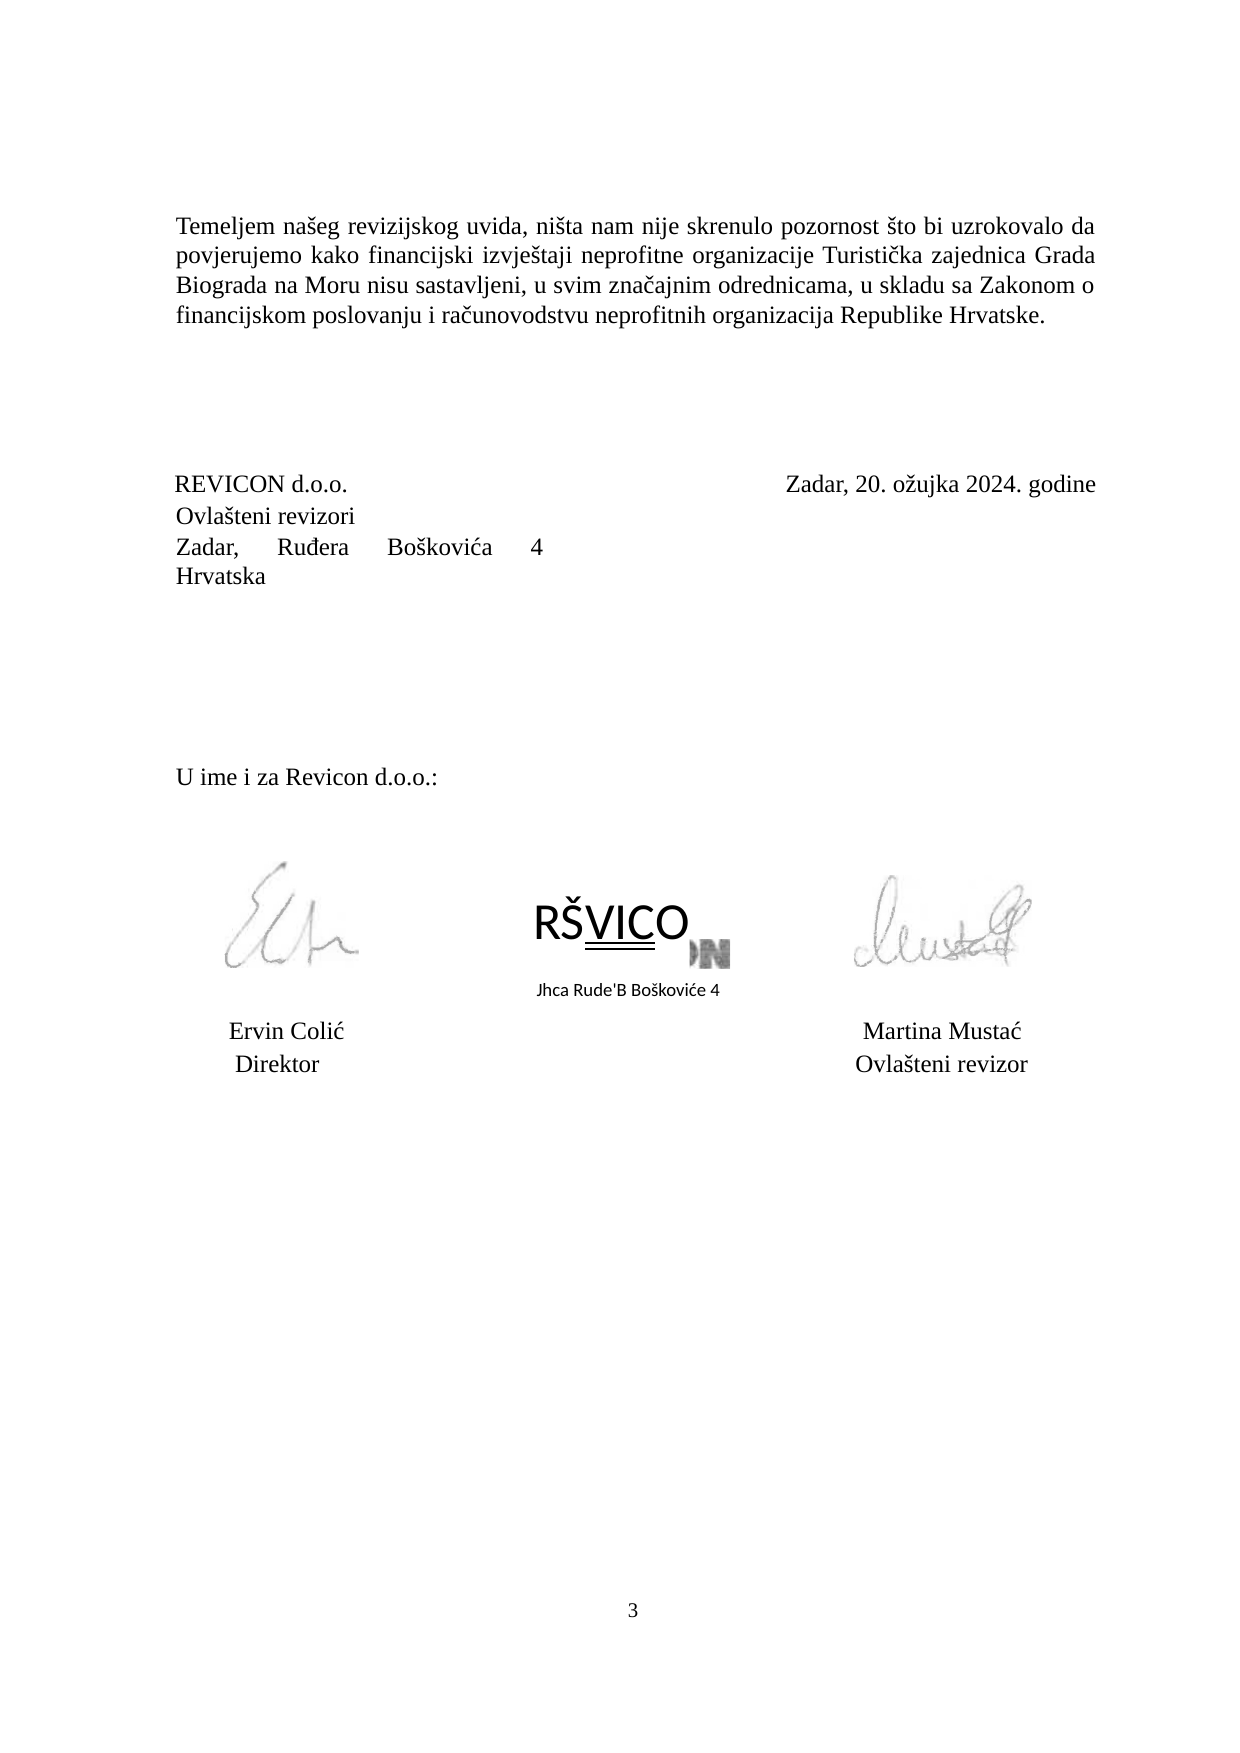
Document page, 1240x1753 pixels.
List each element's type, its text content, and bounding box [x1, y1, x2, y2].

subtitle RŠVICO [224, 888, 1032, 969]
text U ime i za Revicon d.o.o.: [176, 762, 1096, 791]
text Ervin Colić Martina Mustać [174, 1015, 1096, 1046]
text Jhca Rude'B Boškoviće 4 [224, 978, 1032, 1001]
text REVICON d.o.o. Zadar, 20. ožujka 2024. godine [174, 469, 1096, 498]
text Temeljem našeg revizijskog uvida, ništa nam nije skrenulo pozornost što bi uzrokovalo da povjerujemo kako financijski izvještaji neprofitne organizacije Turistička zajednica Grada Biograda na Moru nisu sastavljeni, u svim značajnim odrednicama, u skladu sa Zakonom o financijskom poslovanju i računovodstvu neprofitnih organizacija Republike Hrvatske. [176, 211, 1096, 328]
text Ovlašteni revizori [176, 501, 1096, 529]
text Direktor Ovlašteni revizor [174, 1048, 1096, 1079]
text Zadar, Ruđera Boškovića 4 Hrvatska [176, 532, 543, 590]
